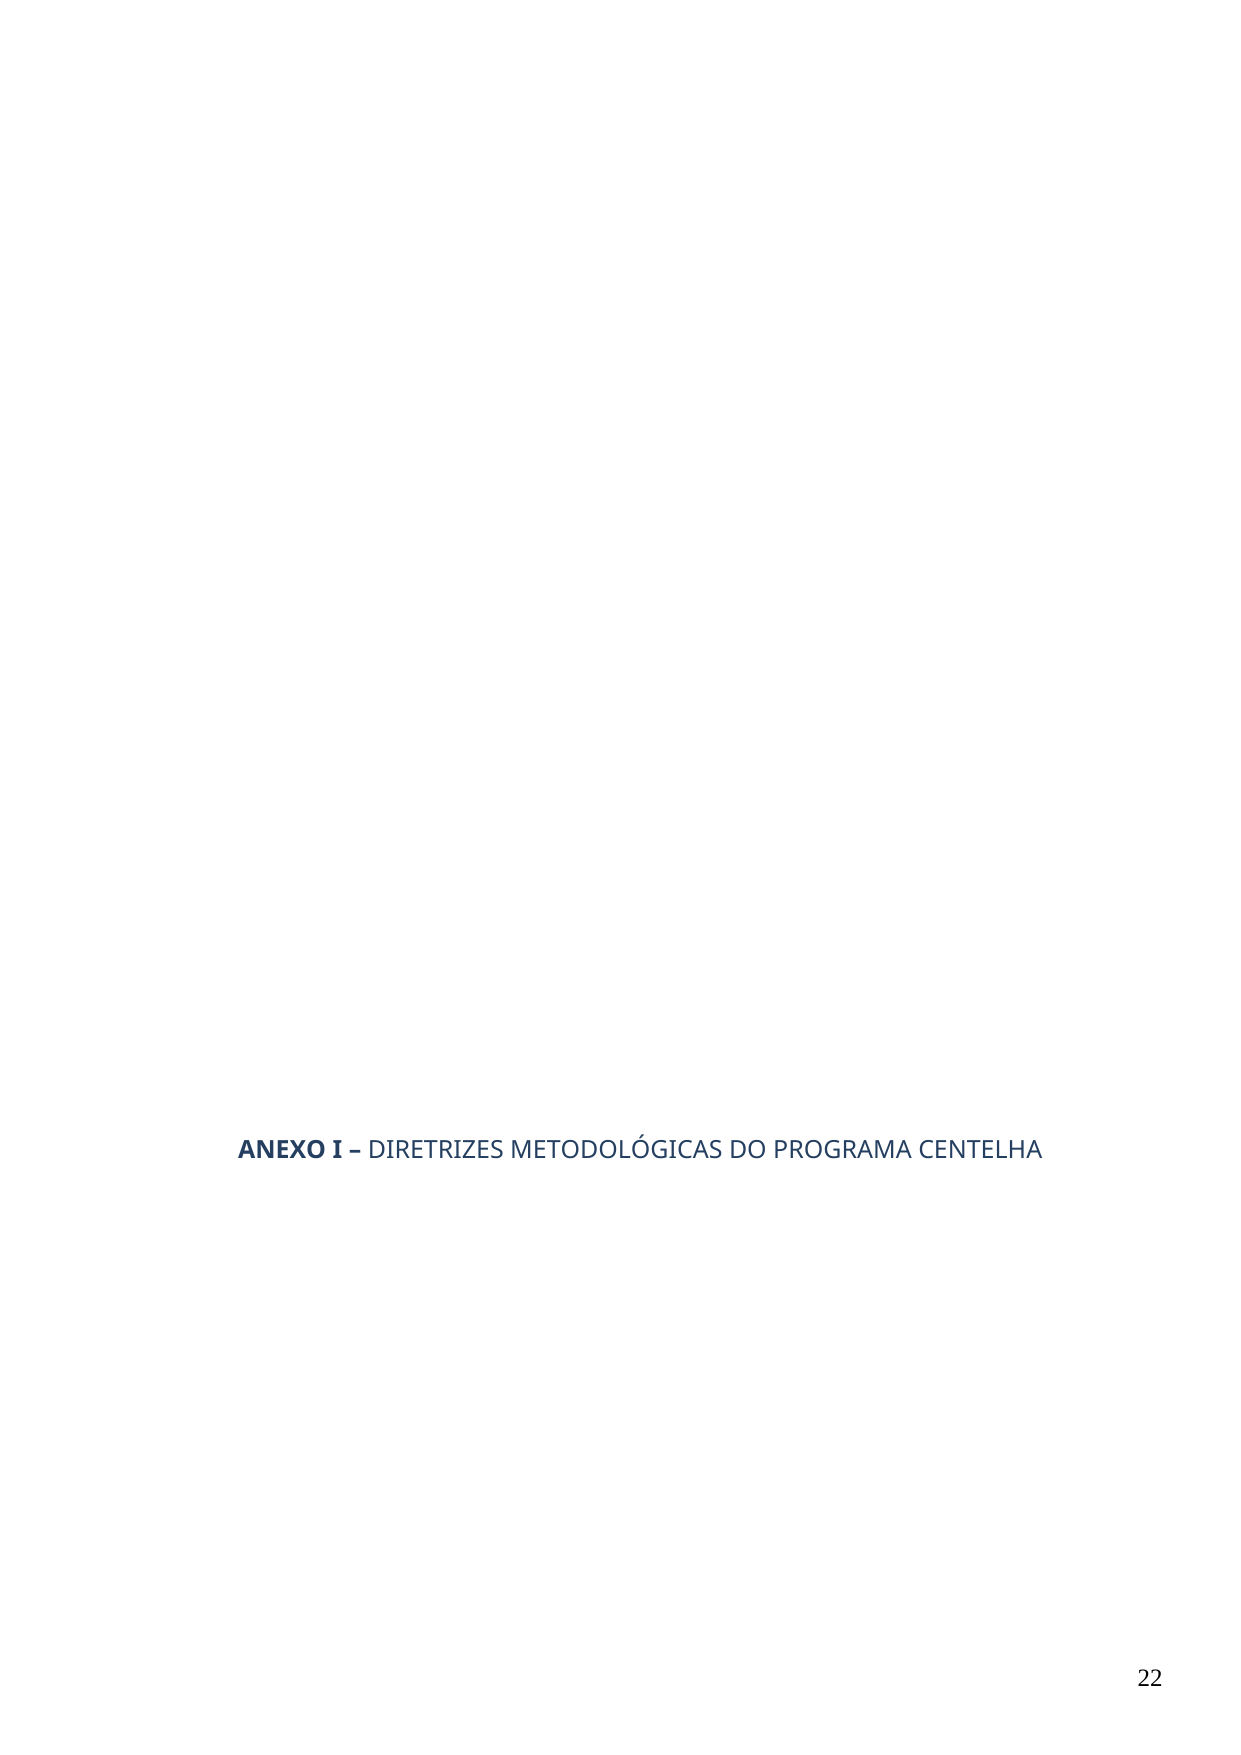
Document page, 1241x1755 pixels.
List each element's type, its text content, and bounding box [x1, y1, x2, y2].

subtitle ANEXO I – DIRETRIZES METODOLÓGICAS DO PROGRAMA CENTELHA [118, 1131, 1162, 1165]
